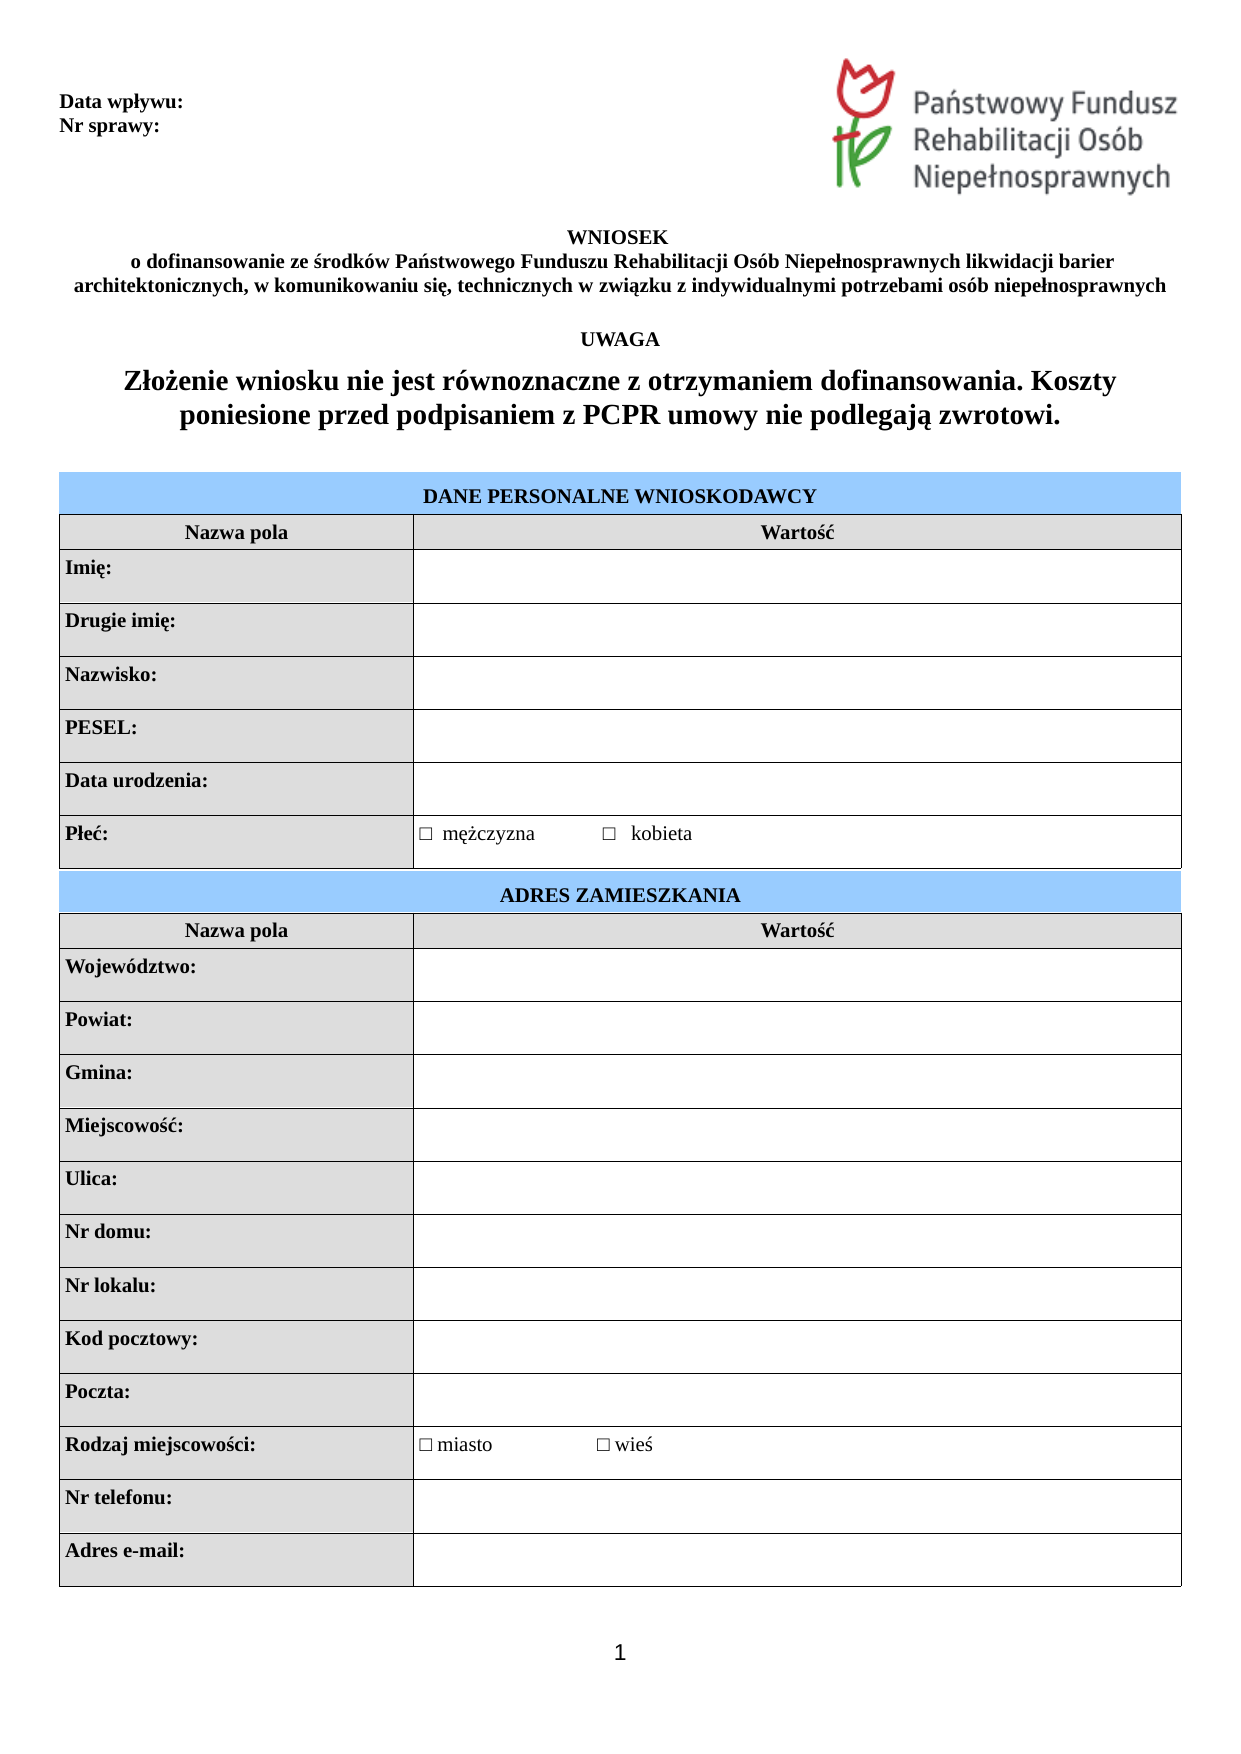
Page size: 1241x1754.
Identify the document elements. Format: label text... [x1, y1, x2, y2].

table_cell [414, 1321, 1181, 1373]
table_cell Poczta: [60, 1374, 413, 1426]
table_header Wartość [414, 914, 1181, 948]
table_cell Ulica: [60, 1162, 413, 1214]
table_cell Nr domu: [60, 1215, 413, 1267]
table_header Nazwa pola [60, 914, 413, 948]
table_cell □ miasto □ wieś [414, 1427, 1181, 1479]
table_cell [414, 949, 1181, 1001]
table_cell Powiat: [60, 1002, 413, 1054]
table_cell Data urodzenia: [60, 763, 413, 815]
table_cell [414, 763, 1181, 815]
table_cell PESEL: [60, 710, 413, 762]
table_cell Rodzaj miejscowości: [60, 1427, 413, 1479]
table_cell Drugie imię: [60, 604, 413, 656]
table_cell Nr telefonu: [60, 1480, 413, 1532]
subtitle DANE PERSONALNE WNIOSKODAWCY [59, 472, 1181, 514]
table_cell Adres e-mail: [60, 1534, 413, 1586]
table_cell Miejscowość: [60, 1109, 413, 1161]
table_cell [414, 1480, 1181, 1532]
table_cell [414, 604, 1181, 656]
table_cell [414, 1215, 1181, 1267]
text UWAGA [59, 327, 1181, 351]
subtitle WNIOSEK o dofinansowanie ze środków Państwowego Funduszu Rehabilitacji Osób Niepełnosprawnych likwidacji barier architektonicznych, w komunikowaniu się, technicznych w związku z indywidualnymi potrzebami osób niepełnosprawnych [59, 225, 1181, 297]
table_header Wartość [414, 515, 1181, 549]
subtitle ADRES ZAMIESZKANIA [59, 871, 1181, 912]
table_cell Kod pocztowy: [60, 1321, 413, 1373]
table_cell [414, 1162, 1181, 1214]
table_cell Województwo: [60, 949, 413, 1001]
table_cell □ mężczyzna □ kobieta [414, 816, 1181, 868]
table_cell [414, 1109, 1181, 1161]
table_cell [414, 1268, 1181, 1320]
table_cell [414, 1055, 1181, 1107]
table_header Nazwa pola [60, 515, 413, 549]
table_cell [414, 550, 1181, 602]
table_cell [414, 710, 1181, 762]
text Data wpływu: [59, 88, 831, 113]
table_cell Gmina: [60, 1055, 413, 1107]
table_cell Nr lokalu: [60, 1268, 413, 1320]
table_cell [414, 1002, 1181, 1054]
table_cell [414, 657, 1181, 709]
text Złożenie wniosku nie jest równoznaczne z otrzymaniem dofinansowania. Koszty poniesione przed podpisaniem z PCPR umowy nie podlegają zwrotowi. [59, 363, 1181, 431]
table_cell [414, 1374, 1181, 1426]
table_cell Nazwisko: [60, 657, 413, 709]
table_cell Płeć: [60, 816, 413, 868]
table_cell [414, 1534, 1181, 1586]
text Nr sprawy: [59, 113, 831, 137]
table_cell Imię: [60, 550, 413, 602]
